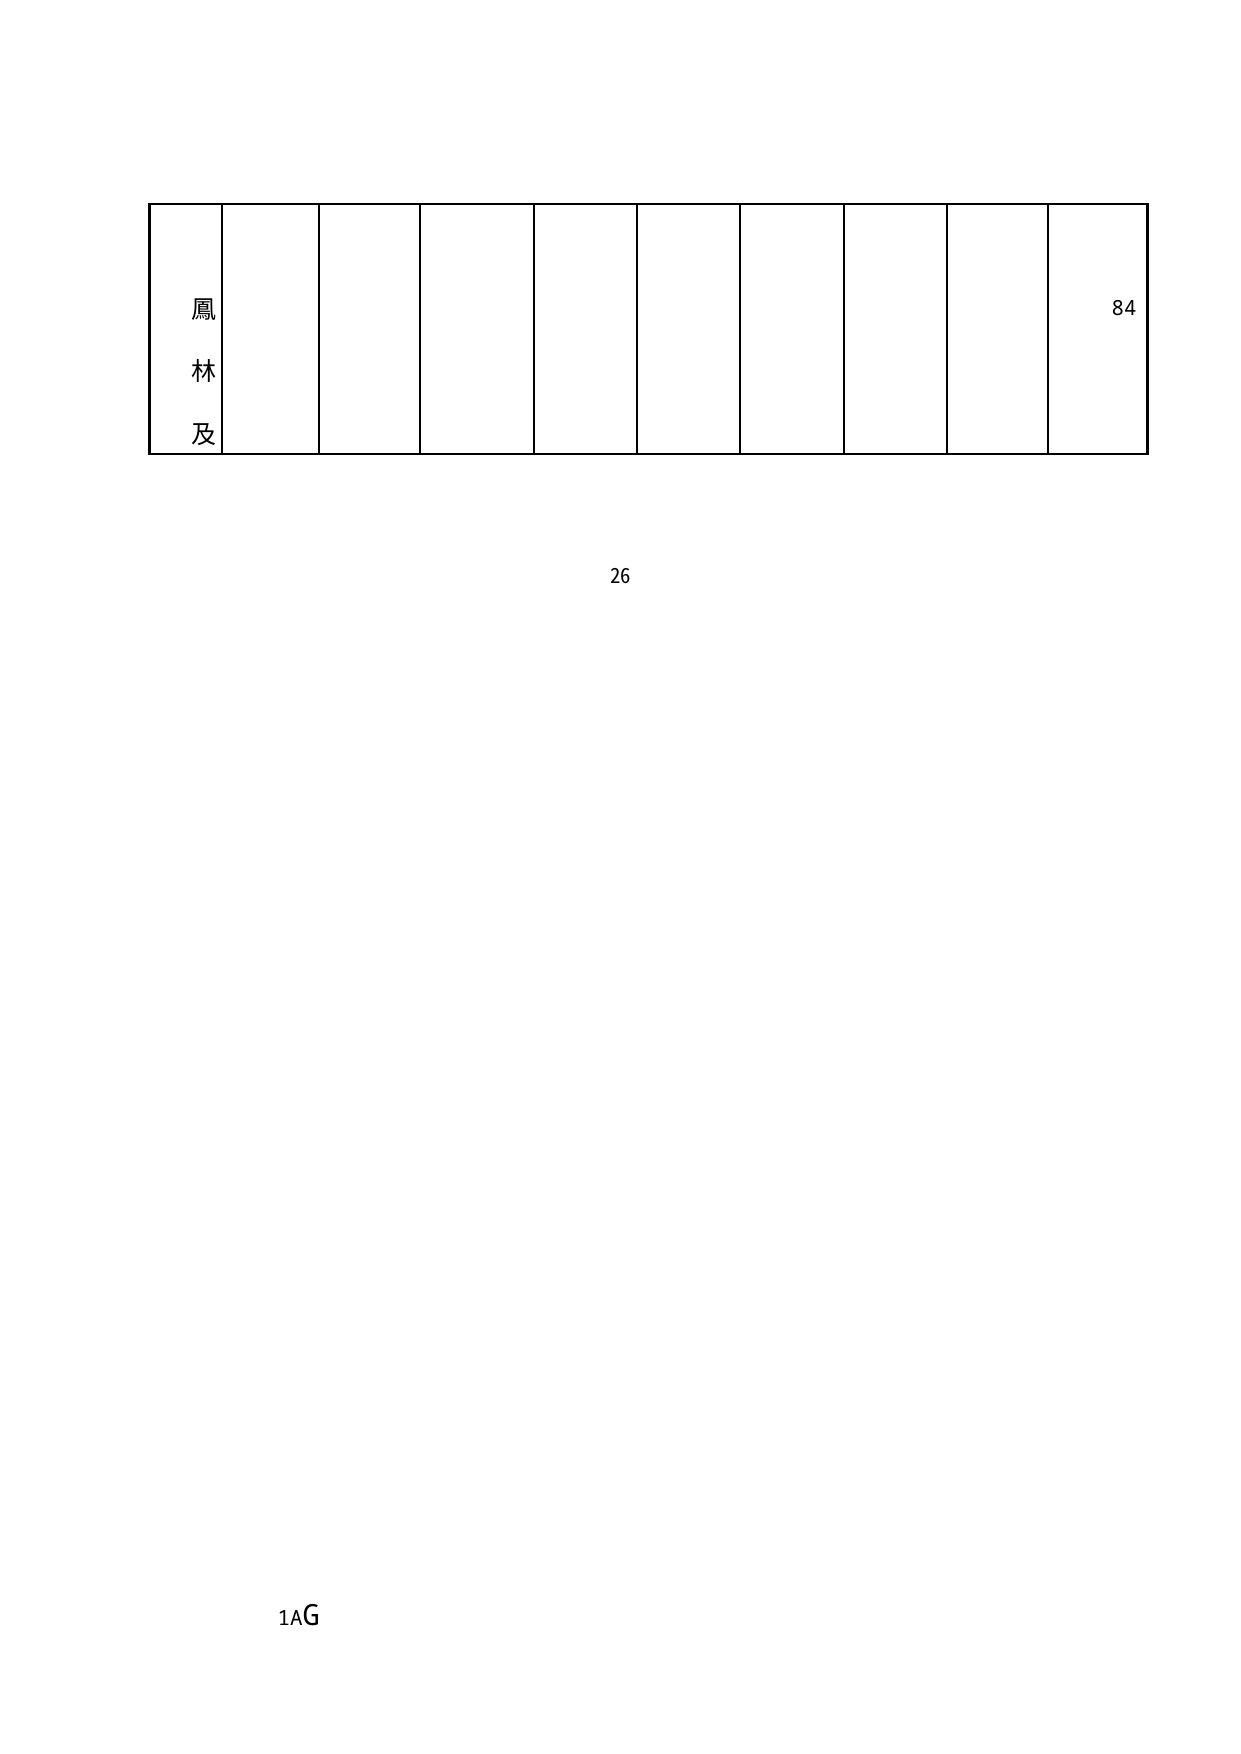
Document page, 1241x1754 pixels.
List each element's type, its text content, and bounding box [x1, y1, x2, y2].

table_cell [320, 205, 419, 453]
table_cell 鳳林及 [151, 205, 221, 453]
table_cell [741, 205, 843, 453]
table_cell [535, 205, 636, 453]
table_cell [845, 205, 946, 453]
table_cell [638, 205, 739, 453]
table_cell [421, 205, 533, 453]
table_cell 84 [1049, 205, 1146, 453]
table_cell [223, 205, 318, 453]
table_cell [948, 205, 1047, 453]
